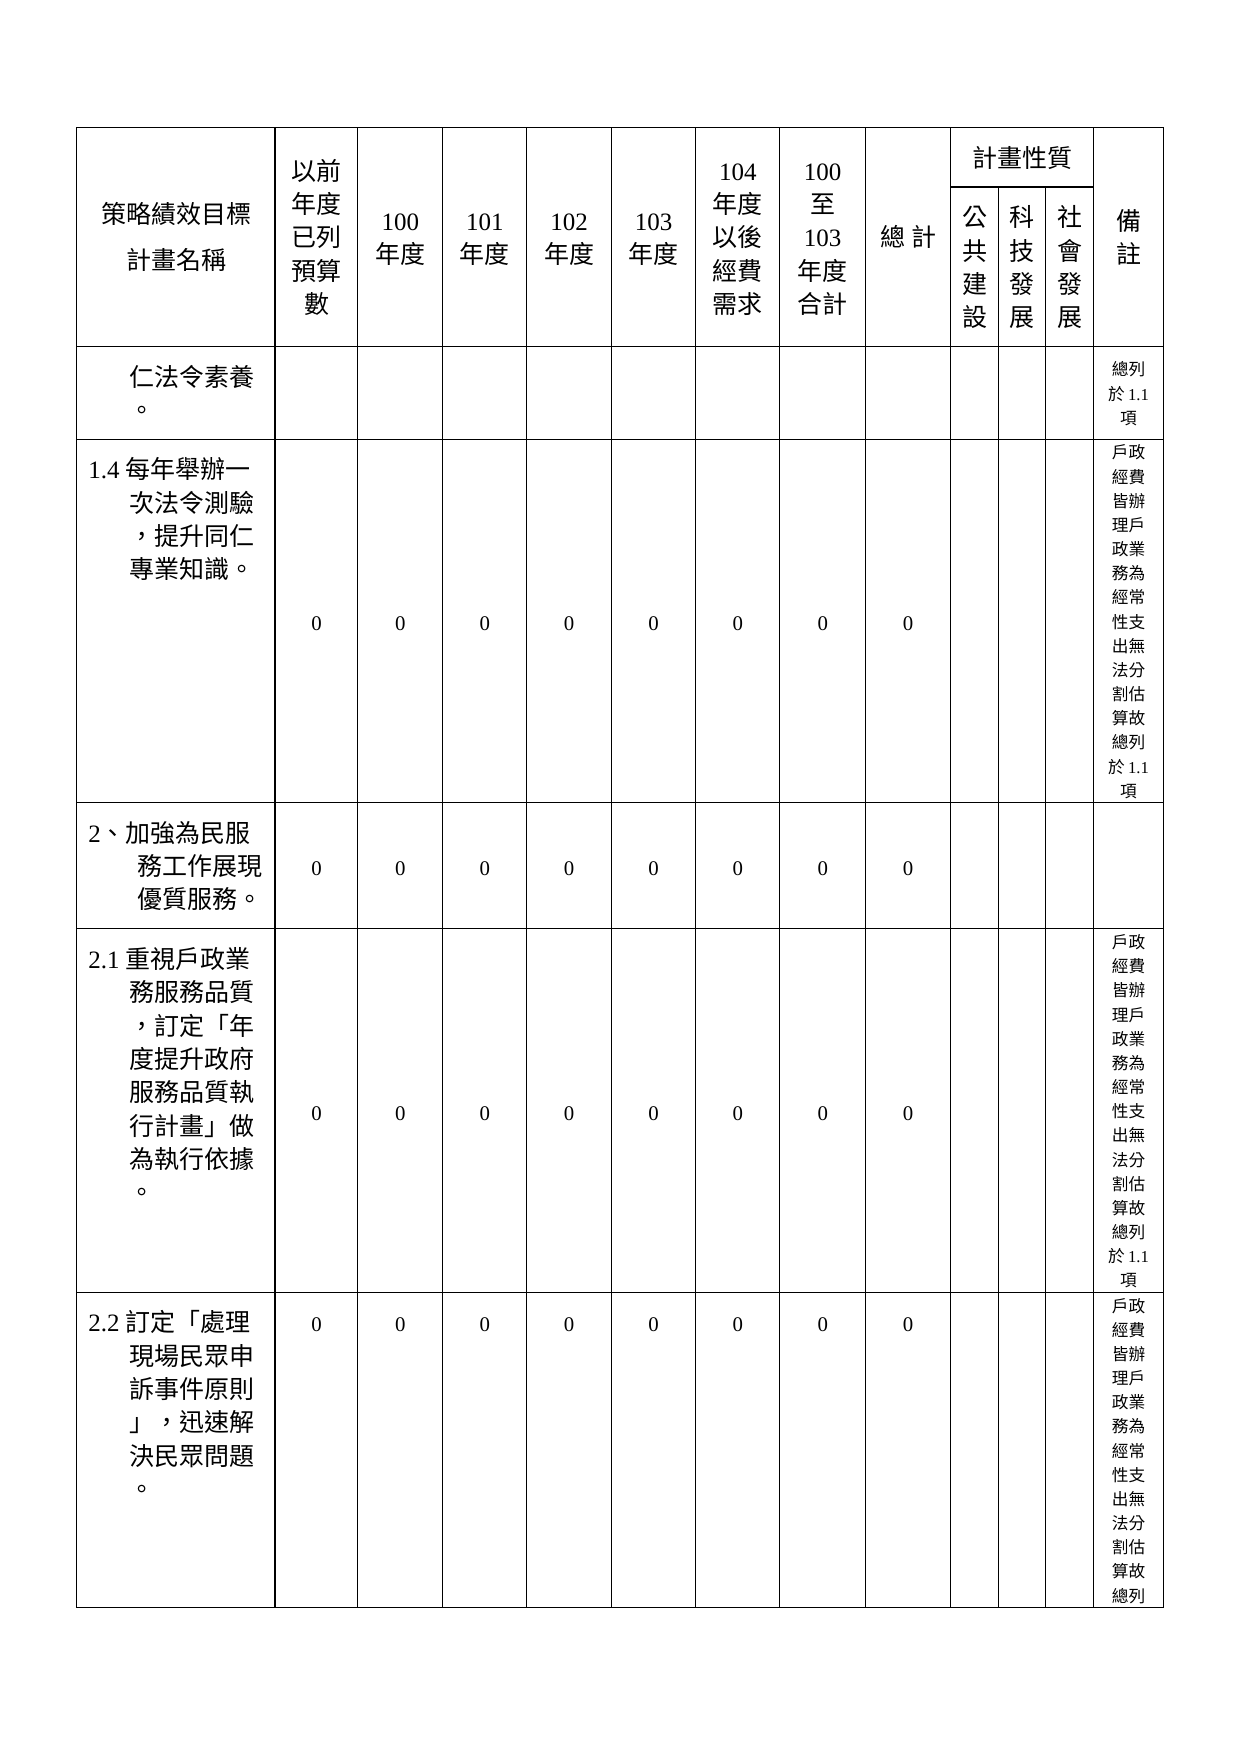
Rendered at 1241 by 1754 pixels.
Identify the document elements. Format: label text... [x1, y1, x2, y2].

table_cell [951, 929, 998, 1292]
table_cell [1046, 1293, 1093, 1607]
table_cell [999, 440, 1045, 802]
table_cell [1046, 929, 1093, 1292]
table_cell 0 [780, 929, 865, 1292]
table_header 備註 [1094, 128, 1163, 346]
table_cell 0 [443, 929, 526, 1292]
table_cell 0 [696, 803, 779, 928]
table_cell 0 [358, 803, 442, 928]
table_cell 0 [780, 1293, 865, 1607]
table_cell 0 [276, 803, 357, 928]
table_cell [1046, 803, 1093, 928]
table_cell 2.1 重視戶政業務服務品質，訂定「年度提升政府服務品質執行計畫」做為執行依據。 [77, 929, 274, 1292]
table_header 101年度 [443, 128, 526, 346]
table_cell 公共建設 [951, 188, 998, 346]
table_cell 0 [866, 803, 950, 928]
table_cell 戶政經費皆辦理戶政業務為經常性支出無法分割估算故總列於1.1項 [1094, 440, 1163, 802]
table_cell [443, 347, 526, 438]
table_cell 0 [527, 440, 611, 802]
table_cell 1.4 每年舉辦一次法令測驗，提升同仁專業知識。 [77, 440, 274, 802]
table_cell 0 [443, 1293, 526, 1607]
table_cell [612, 347, 695, 438]
table_cell 加強為民服務工作展現優質服務。 [77, 803, 274, 928]
table_cell 0 [866, 440, 950, 802]
table_cell 0 [358, 440, 442, 802]
table_cell 0 [527, 1293, 611, 1607]
table_cell [527, 347, 611, 438]
table_cell 0 [443, 440, 526, 802]
table_cell [999, 347, 1045, 438]
table_header 100年度 [358, 128, 442, 346]
table_cell 0 [696, 440, 779, 802]
table_cell 戶政經費皆辦理戶政業務為經常性支出無法分割估算故總列 [1094, 1293, 1163, 1607]
table_cell 科技發展 [999, 188, 1045, 346]
table_cell 0 [612, 1293, 695, 1607]
table_cell [951, 347, 998, 438]
table_cell 0 [276, 929, 357, 1292]
table_cell 社會發展 [1046, 188, 1093, 346]
table_cell [951, 803, 998, 928]
table_header 總 計 [866, 128, 950, 346]
table_cell 0 [866, 1293, 950, 1607]
table_cell [780, 347, 865, 438]
table_cell [866, 347, 950, 438]
table_cell [276, 347, 357, 438]
table_cell 0 [866, 929, 950, 1292]
table_header 計畫性質 [951, 128, 1093, 186]
table_header 100至103年度合計 [780, 128, 865, 346]
table_cell 0 [612, 929, 695, 1292]
table_header 策略績效目標 計畫名稱 [77, 128, 274, 346]
table_cell [951, 1293, 998, 1607]
table_header 103年度 [612, 128, 695, 346]
table_cell 0 [358, 1293, 442, 1607]
table_cell 仁法令素養。 [77, 347, 274, 438]
table_cell 0 [612, 803, 695, 928]
table_cell 戶政經費皆辦理戶政業務為經常性支出無法分割估算故總列於1.1項 [1094, 929, 1163, 1292]
table_cell 0 [276, 440, 357, 802]
table_cell [1046, 347, 1093, 438]
table_cell 0 [276, 1293, 357, 1607]
table_cell 2.2 訂定「處理現場民眾申訴事件原則」，迅速解決民眾問題。 [77, 1293, 274, 1607]
table_cell [696, 347, 779, 438]
table_cell [1046, 440, 1093, 802]
table_cell 0 [612, 440, 695, 802]
table_cell [1094, 803, 1163, 928]
table_cell 0 [443, 803, 526, 928]
table_cell [358, 347, 442, 438]
table_cell [999, 1293, 1045, 1607]
table_cell [999, 803, 1045, 928]
table_cell 0 [527, 803, 611, 928]
table_cell 0 [780, 803, 865, 928]
table_header 102年度 [527, 128, 611, 346]
table_cell [999, 929, 1045, 1292]
table_cell 0 [696, 929, 779, 1292]
table_cell 0 [780, 440, 865, 802]
table_header 以前年度已列預算數 [276, 128, 357, 346]
table_cell 0 [358, 929, 442, 1292]
table_cell 0 [527, 929, 611, 1292]
table_cell 0 [696, 1293, 779, 1607]
table_cell [951, 440, 998, 802]
table_cell 總列於1.1項 [1094, 347, 1163, 438]
table_header 104年度以後經費需求 [696, 128, 779, 346]
